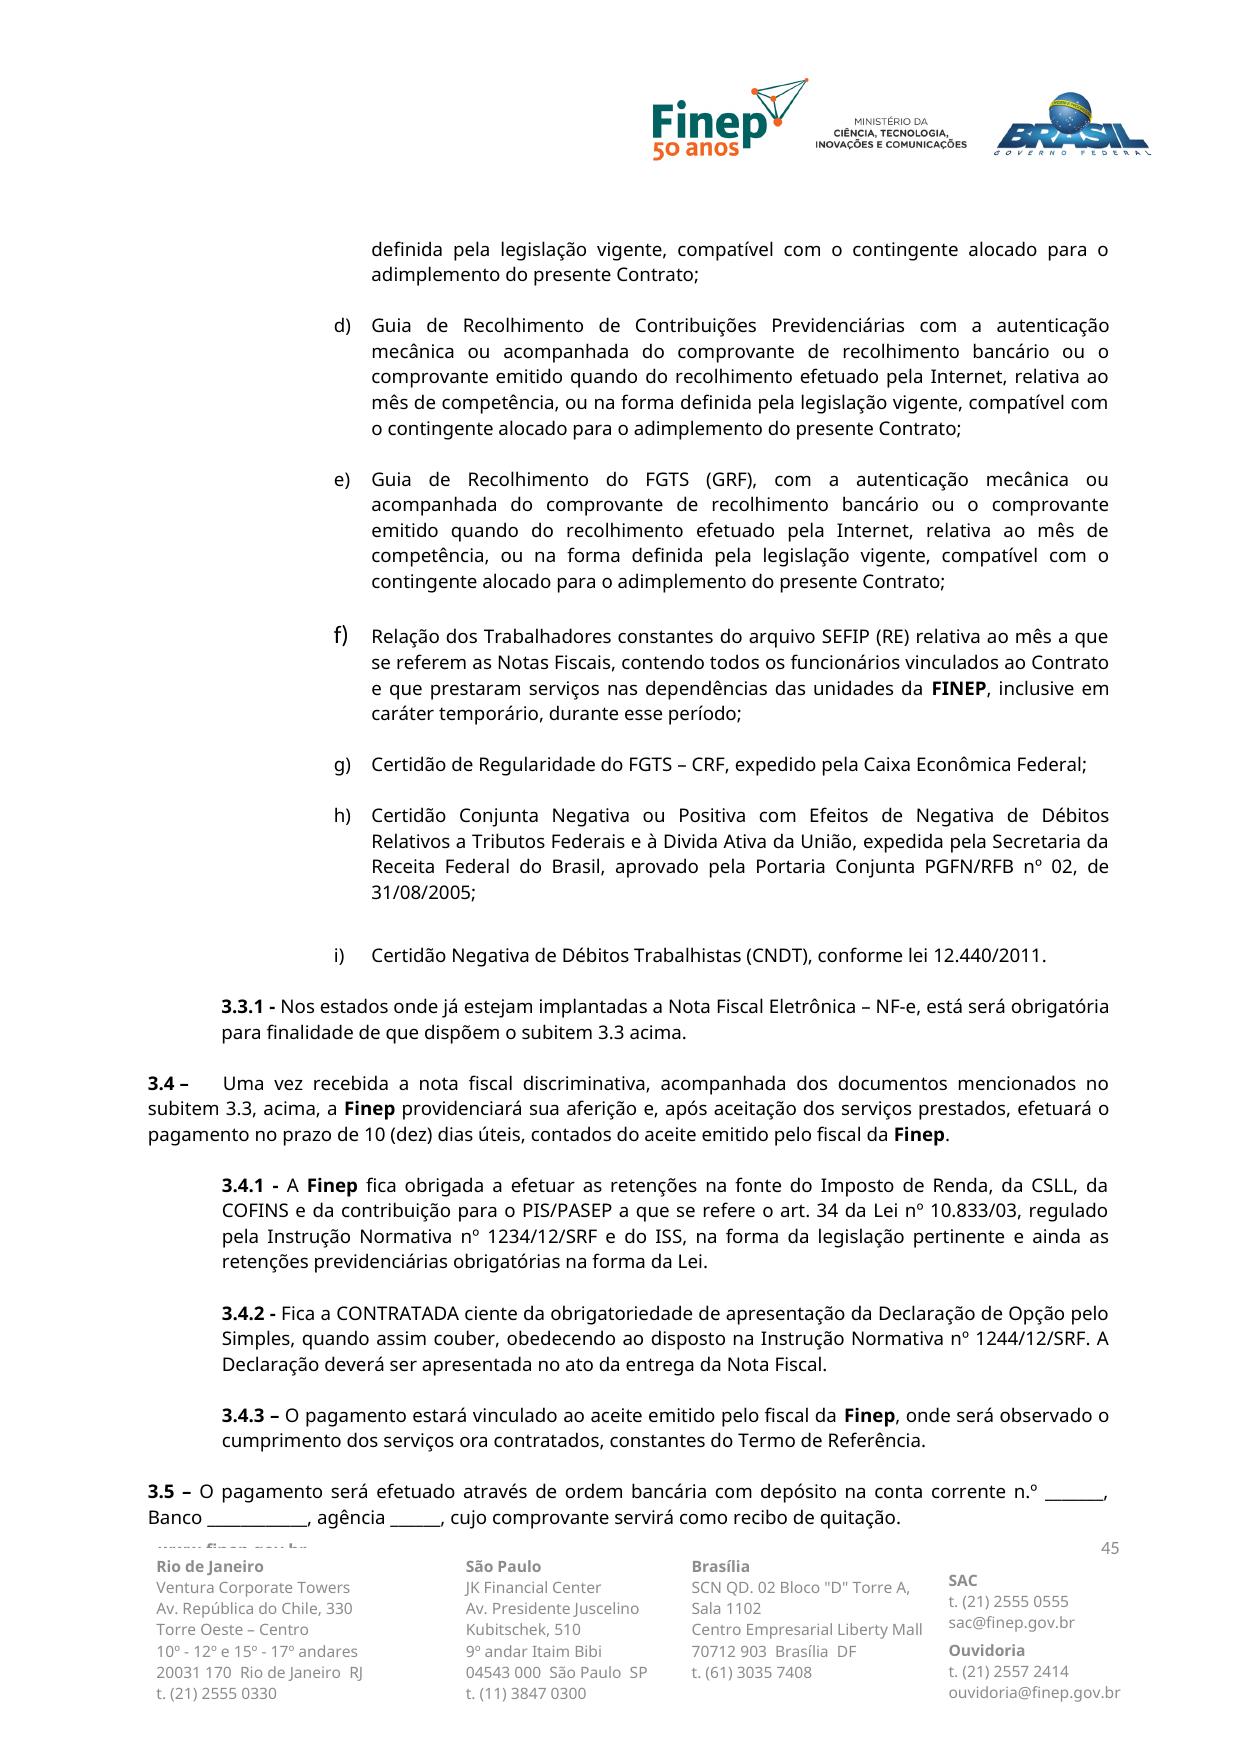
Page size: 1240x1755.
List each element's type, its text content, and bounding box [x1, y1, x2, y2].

list Certidão Conjunta Negativa ou Positiva com Efeitos de Negativa de Débitos Relativos a Tributos Federais e à Divida Ativa da União, expedida pela Secretaria da Receita Federal do Brasil, aprovado pela Portaria Conjunta PGFN/RFB nº 02, de 31/08/2005; [334, 803, 1110, 905]
text 3.5 – O pagamento será efetuado através de ordem bancária com depósito na conta corrente n.º _______, Banco ____________, agência ______, cujo comprovante servirá como recibo de quitação. [148, 1478, 1110, 1529]
text 3.4.3 – O pagamento estará vinculado ao aceite emitido pelo fiscal da Finep, onde será observado o cumprimento dos serviços ora contratados, constantes do Termo de Referência. [222, 1402, 1110, 1453]
text 3.4.1 - A Finep fica obrigada a efetuar as retenções na fonte do Imposto de Renda, da CSLL, da COFINS e da contribuição para o PIS/PASEP a que se refere o art. 34 da Lei nº 10.833/03, regulado pela Instrução Normativa nº 1234/12/SRF e do ISS, na forma da legislação pertinente e ainda as retenções previdenciárias obrigatórias na forma da Lei. [222, 1172, 1110, 1274]
text 3.4 – Uma vez recebida a nota fiscal discriminativa, acompanhada dos documentos mencionados no subitem 3.3, acima, a Finep providenciará sua aferição e, após aceitação dos serviços prestados, efetuará o pagamento no prazo de 10 (dez) dias úteis, contados do aceite emitido pelo fiscal da Finep. [148, 1070, 1110, 1147]
list Certidão de Regularidade do FGTS – CRF, expedido pela Caixa Econômica Federal; [334, 752, 1110, 777]
list Guia de Recolhimento de Contribuições Previdenciárias com a autenticação mecânica ou acompanhada do comprovante de recolhimento bancário ou o comprovante emitido quando do recolhimento efetuado pela Internet, relativa ao mês de competência, ou na forma definida pela legislação vigente, compatível com o contingente alocado para o adimplemento do presente Contrato; [334, 313, 1110, 440]
list Guia de Recolhimento do FGTS (GRF), com a autenticação mecânica ou acompanhada do comprovante de recolhimento bancário ou o comprovante emitido quando do recolhimento efetuado pela Internet, relativa ao mês de competência, ou na forma definida pela legislação vigente, compatível com o contingente alocado para o adimplemento do presente Contrato; [334, 466, 1110, 593]
list Relação dos Trabalhadores constantes do arquivo SEFIP (RE) relativa ao mês a que se referem as Notas Fiscais, contendo todos os funcionários vinculados ao Contrato e que prestaram serviços nas dependências das unidades da FINEP, inclusive em caráter temporário, durante esse período; [334, 619, 1110, 726]
text 3.3.1 - Nos estados onde já estejam implantadas a Nota Fiscal Eletrônica – NF-e, está será obrigatória para finalidade de que dispõem o subitem 3.3 acima. [221, 993, 1110, 1044]
list definida pela legislação vigente, compatível com o contingente alocado para o adimplemento do presente Contrato; [334, 236, 1110, 287]
text 3.4.2 - Fica a CONTRATADA ciente da obrigatoriedade de apresentação da Declaração de Opção pelo Simples, quando assim couber, obedecendo ao disposto na Instrução Normativa nº 1244/12/SRF. A Declaração deverá ser apresentada no ato da entrega da Nota Fiscal. [222, 1300, 1110, 1376]
list Certidão Negativa de Débitos Trabalhistas (CNDT), conforme lei 12.440/2011. [334, 943, 1110, 968]
